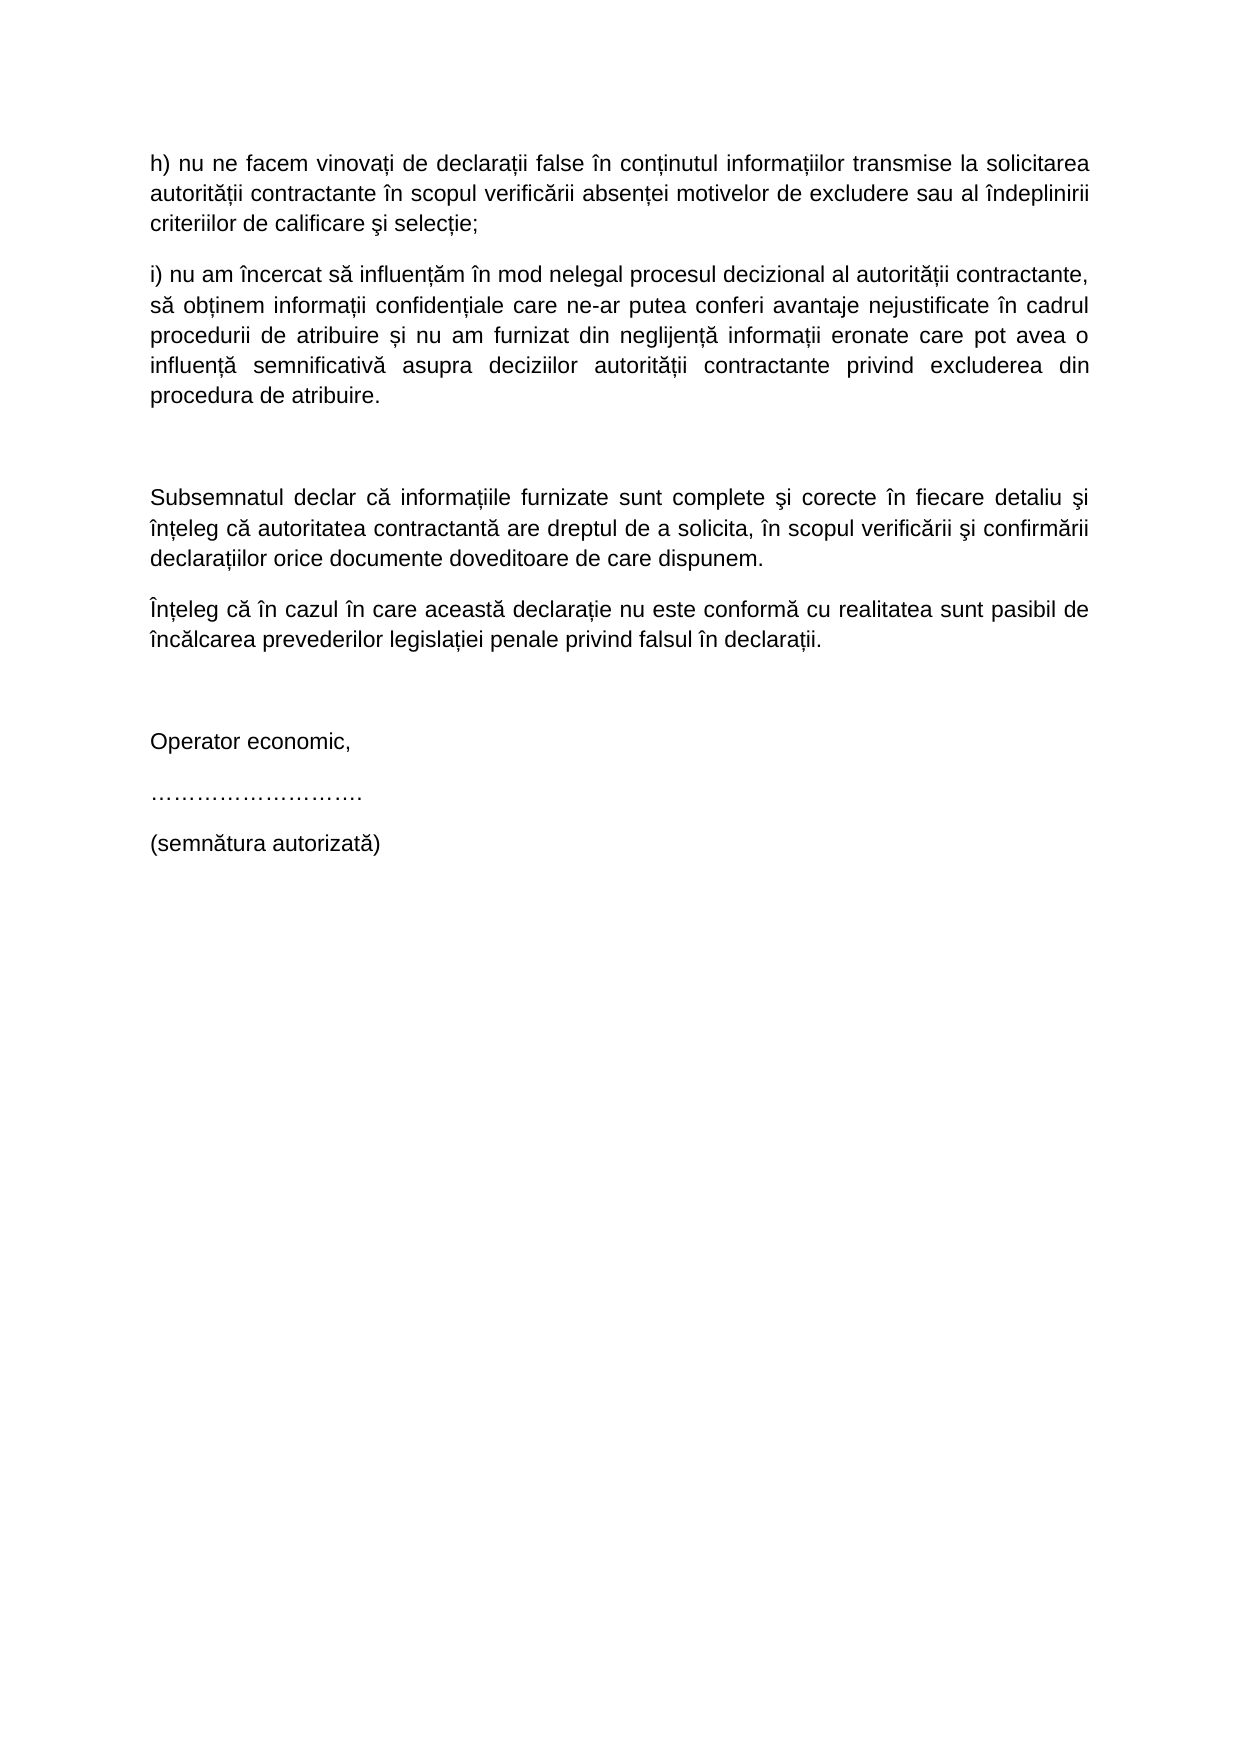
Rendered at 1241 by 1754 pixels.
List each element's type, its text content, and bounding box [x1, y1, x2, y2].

text (semnătura autorizată) [150, 830, 1090, 857]
text h) nu ne facem vinovați de declarații false în conținutul informațiilor transmise la solicitarea autorității contractante în scopul verificării absenței motivelor de excludere sau al îndeplinirii criteriilor de calificare şi selecție; [150, 150, 1090, 237]
text ………………………. [150, 779, 1090, 806]
text Înțeleg că în cazul în care această declarație nu este conformă cu realitatea sunt pasibil de încălcarea prevederilor legislației penale privind falsul în declarații. [150, 596, 1090, 652]
text i) nu am încercat să influențăm în mod nelegal procesul decizional al autorității contractante, să obținem informații confidențiale care ne-ar putea conferi avantaje nejustificate în cadrul procedurii de atribuire și nu am furnizat din neglijență informații eronate care pot avea o influență semnificativă asupra deciziilor autorității contractante privind excluderea din procedura de atribuire. [150, 261, 1090, 409]
text Operator economic, [150, 728, 1090, 754]
text Subsemnatul declar că informațiile furnizate sunt complete şi corecte în fiecare detaliu şi înțeleg că autoritatea contractantă are dreptul de a solicita, în scopul verificării şi confirmării declarațiilor orice documente doveditoare de care dispunem. [150, 484, 1090, 571]
